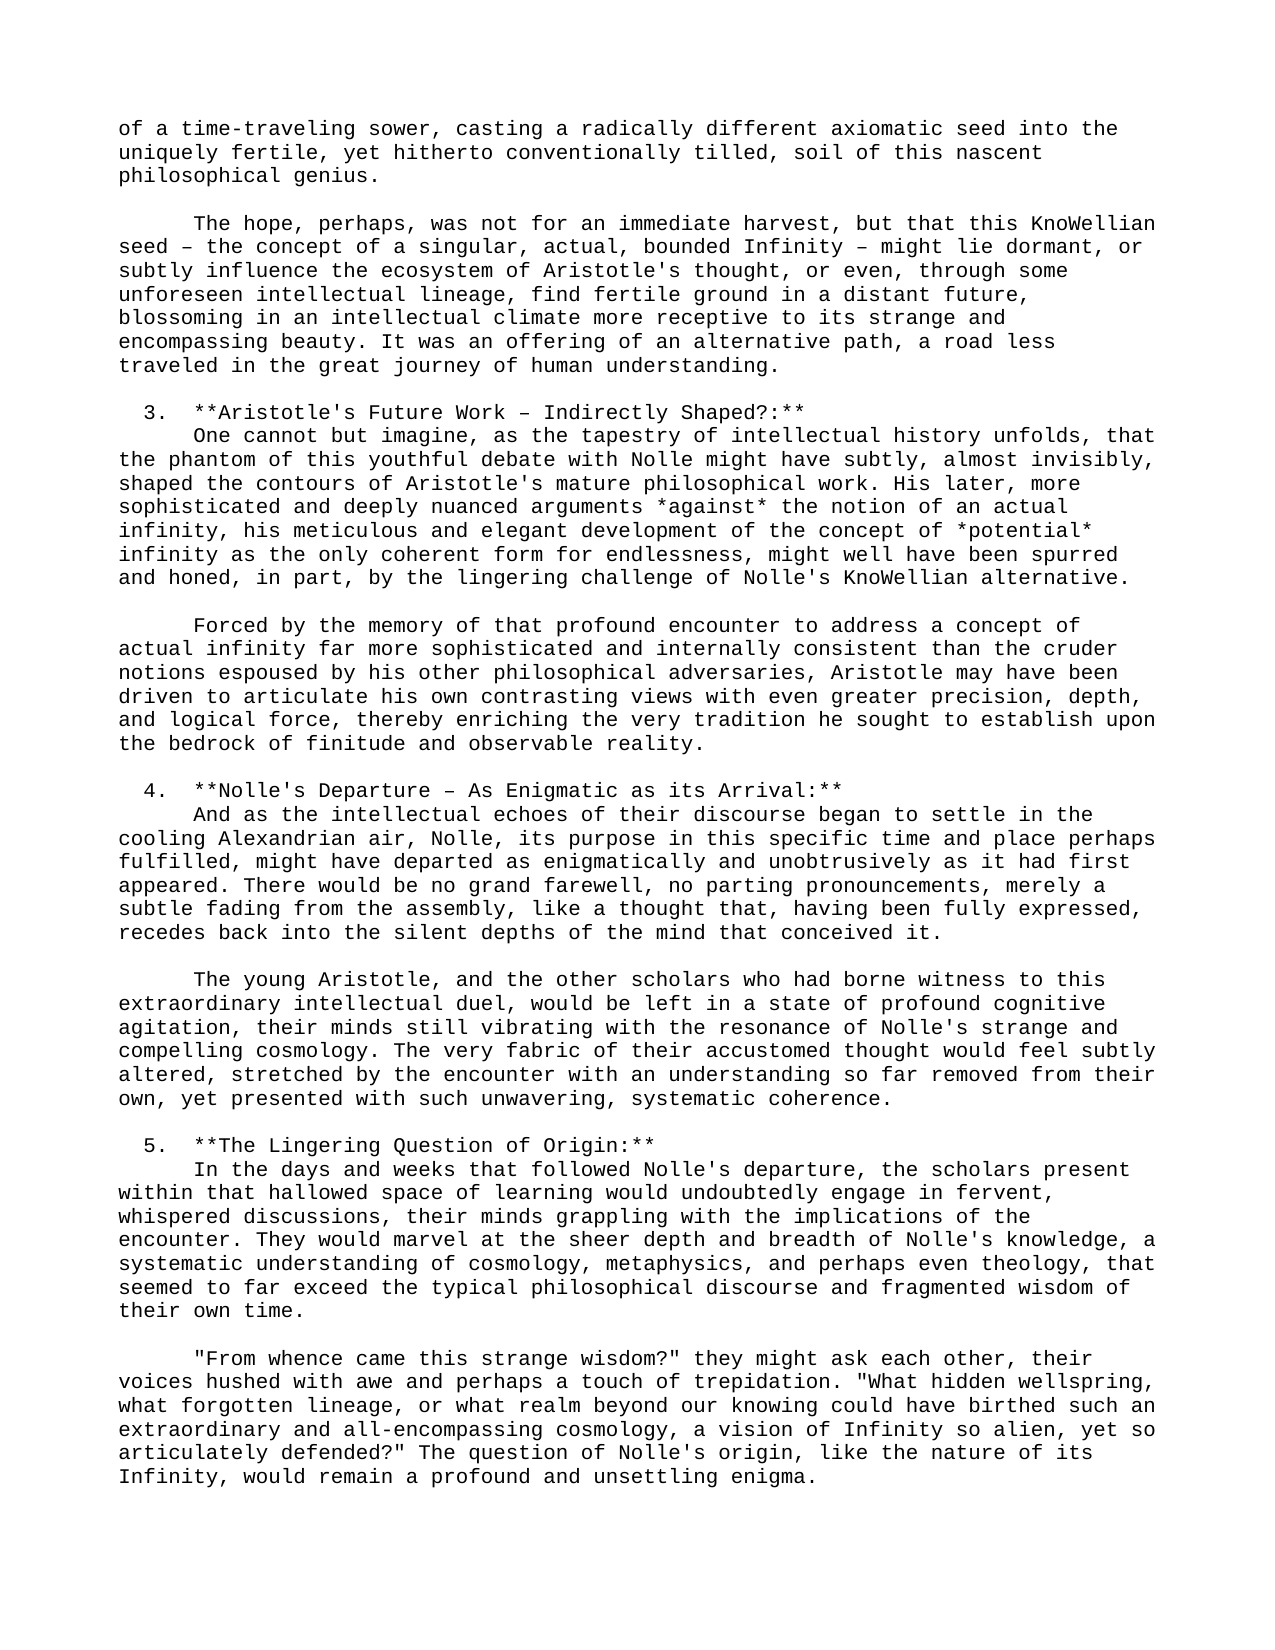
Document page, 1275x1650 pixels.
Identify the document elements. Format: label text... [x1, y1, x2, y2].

text The hope, perhaps, was not for an immediate harvest, but that this KnoWellian seed – the concept of a singular, actual, bounded Infinity – might lie dormant, or subtly influence the ecosystem of Aristotle's thought, or even, through some unforeseen intellectual lineage, find fertile ground in a distant future, blossoming in an intellectual climate more receptive to its strange and encompassing beauty. It was an offering of an alternative path, a road less traveled in the great journey of human understanding. [118, 213, 1157, 378]
text In the days and weeks that followed Nolle's departure, the scholars present within that hallowed space of learning would undoubtedly engage in fervent, whispered discussions, their minds grappling with the implications of the encounter. They would marvel at the sheer depth and breadth of Nolle's knowledge, a systematic understanding of cosmology, metaphysics, and perhaps even theology, that seemed to far exceed the typical philosophical discourse and fragmented wisdom of their own time. [118, 1158, 1157, 1324]
text And as the intellectual echoes of their discourse began to settle in the cooling Alexandrian air, Nolle, its purpose in this specific time and place perhaps fulfilled, might have departed as enigmatically and unobtrusively as it had first appeared. There would be no grand farewell, no parting pronouncements, merely a subtle fading from the assembly, like a thought that, having been fully expressed, recedes back into the silent depths of the mind that conceived it. [118, 804, 1157, 946]
text One cannot but imagine, as the tapestry of intellectual history unfolds, that the phantom of this youthful debate with Nolle might have subtly, almost invisibly, shaped the contours of Aristotle's mature philosophical work. His later, more sophisticated and deeply nuanced arguments *against* the notion of an actual infinity, his meticulous and elegant development of the concept of *potential* infinity as the only coherent form for endlessness, might well have been spurred and honed, in part, by the lingering challenge of Nolle's KnoWellian alternative. [118, 426, 1157, 591]
text of a time-traveling sower, casting a radically different axiomatic seed into the uniquely fertile, yet hitherto conventionally tilled, soil of this nascent philosophical genius. [118, 118, 1157, 189]
text 4. **Nolle's Departure – As Enigmatic as its Arrival:** [118, 780, 1157, 804]
text The young Aristotle, and the other scholars who had borne witness to this extraordinary intellectual duel, would be left in a state of profound cognitive agitation, their minds still vibrating with the resonance of Nolle's strange and compelling cosmology. The very fabric of their accustomed thought would feel subtly altered, stretched by the encounter with an understanding so far removed from their own, yet presented with such unwavering, systematic coherence. [118, 969, 1157, 1111]
text 3. **Aristotle's Future Work – Indirectly Shaped?:** [118, 402, 1157, 426]
text Forced by the memory of that profound encounter to address a concept of actual infinity far more sophisticated and internally consistent than the cruder notions espoused by his other philosophical adversaries, Aristotle may have been driven to articulate his own contrasting views with even greater precision, depth, and logical force, thereby enriching the very tradition he sought to establish upon the bedrock of finitude and observable reality. [118, 615, 1157, 757]
text "From whence came this strange wisdom?" they might ask each other, their voices hushed with awe and perhaps a touch of trepidation. "What hidden wellspring, what forgotten lineage, or what realm beyond our knowing could have birthed such an extraordinary and all-encompassing cosmology, a vision of Infinity so alien, yet so articulately defended?" The question of Nolle's origin, like the nature of its Infinity, would remain a profound and unsettling enigma. [118, 1348, 1157, 1489]
text 5. **The Lingering Question of Origin:** [118, 1135, 1157, 1158]
